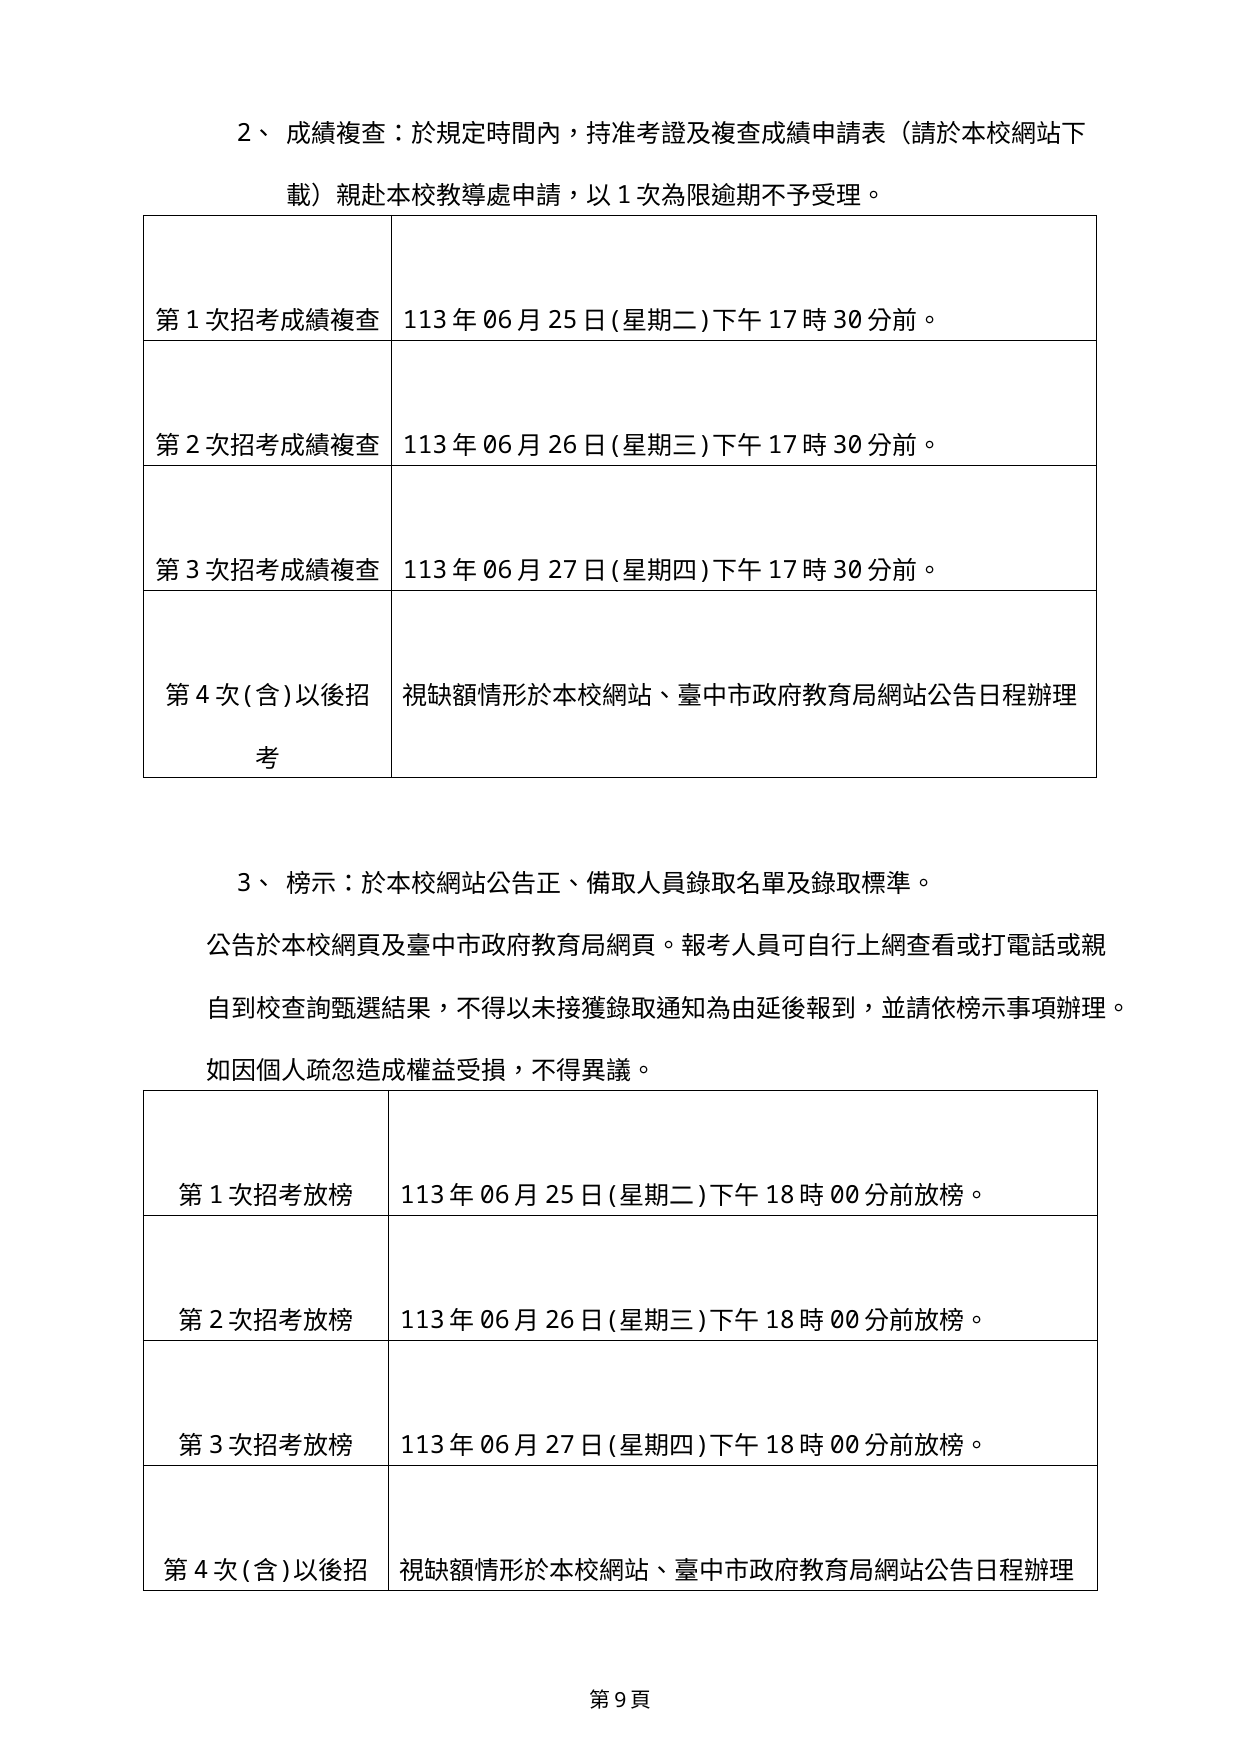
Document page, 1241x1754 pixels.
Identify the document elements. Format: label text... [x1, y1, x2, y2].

text 公告於本校網頁及臺中市政府教育局網頁。報考人員可自行上網查看或打電話或親自到校查詢甄選結果，不得以未接獲錄取通知為由延後報到，並請依榜示事項辦理。如因個人疏忽造成權益受損，不得異議。 [207, 902, 1122, 1090]
list 成績複查：於規定時間內，持准考證及複查成績申請表（請於本校網站下載）親赴本校教導處申請，以1次為限逾期不予受理。 [236, 90, 1122, 215]
table_header 113年06月25日(星期二)下午18時00分前放榜。 [389, 1091, 1097, 1215]
table_header 113年06月25日(星期二)下午17時30分前。 [392, 216, 1096, 340]
table_cell 113年06月26日(星期三)下午18時00分前放榜。 [389, 1216, 1097, 1340]
table_cell 視缺額情形於本校網站、臺中市政府教育局網站公告日程辦理 [389, 1466, 1097, 1590]
table_cell 第3次招考放榜 [144, 1341, 388, 1465]
table_cell 第3次招考成績複查 [144, 466, 391, 590]
table_cell 113年06月26日(星期三)下午17時30分前。 [392, 341, 1096, 465]
table_cell 視缺額情形於本校網站、臺中市政府教育局網站公告日程辦理 [392, 591, 1096, 777]
list 榜示：於本校網站公告正、備取人員錄取名單及錄取標準。 [236, 840, 1122, 902]
table_header 第1次招考成績複查 [144, 216, 391, 340]
table_cell 第4次(含)以後招 [144, 1466, 388, 1590]
table_cell 113年06月27日(星期四)下午17時30分前。 [392, 466, 1096, 590]
table_cell 113年06月27日(星期四)下午18時00分前放榜。 [389, 1341, 1097, 1465]
table_cell 第2次招考放榜 [144, 1216, 388, 1340]
table_cell 第4次(含)以後招考 [144, 591, 391, 777]
table_cell 第2次招考成績複查 [144, 341, 391, 465]
table_header 第1次招考放榜 [144, 1091, 388, 1215]
